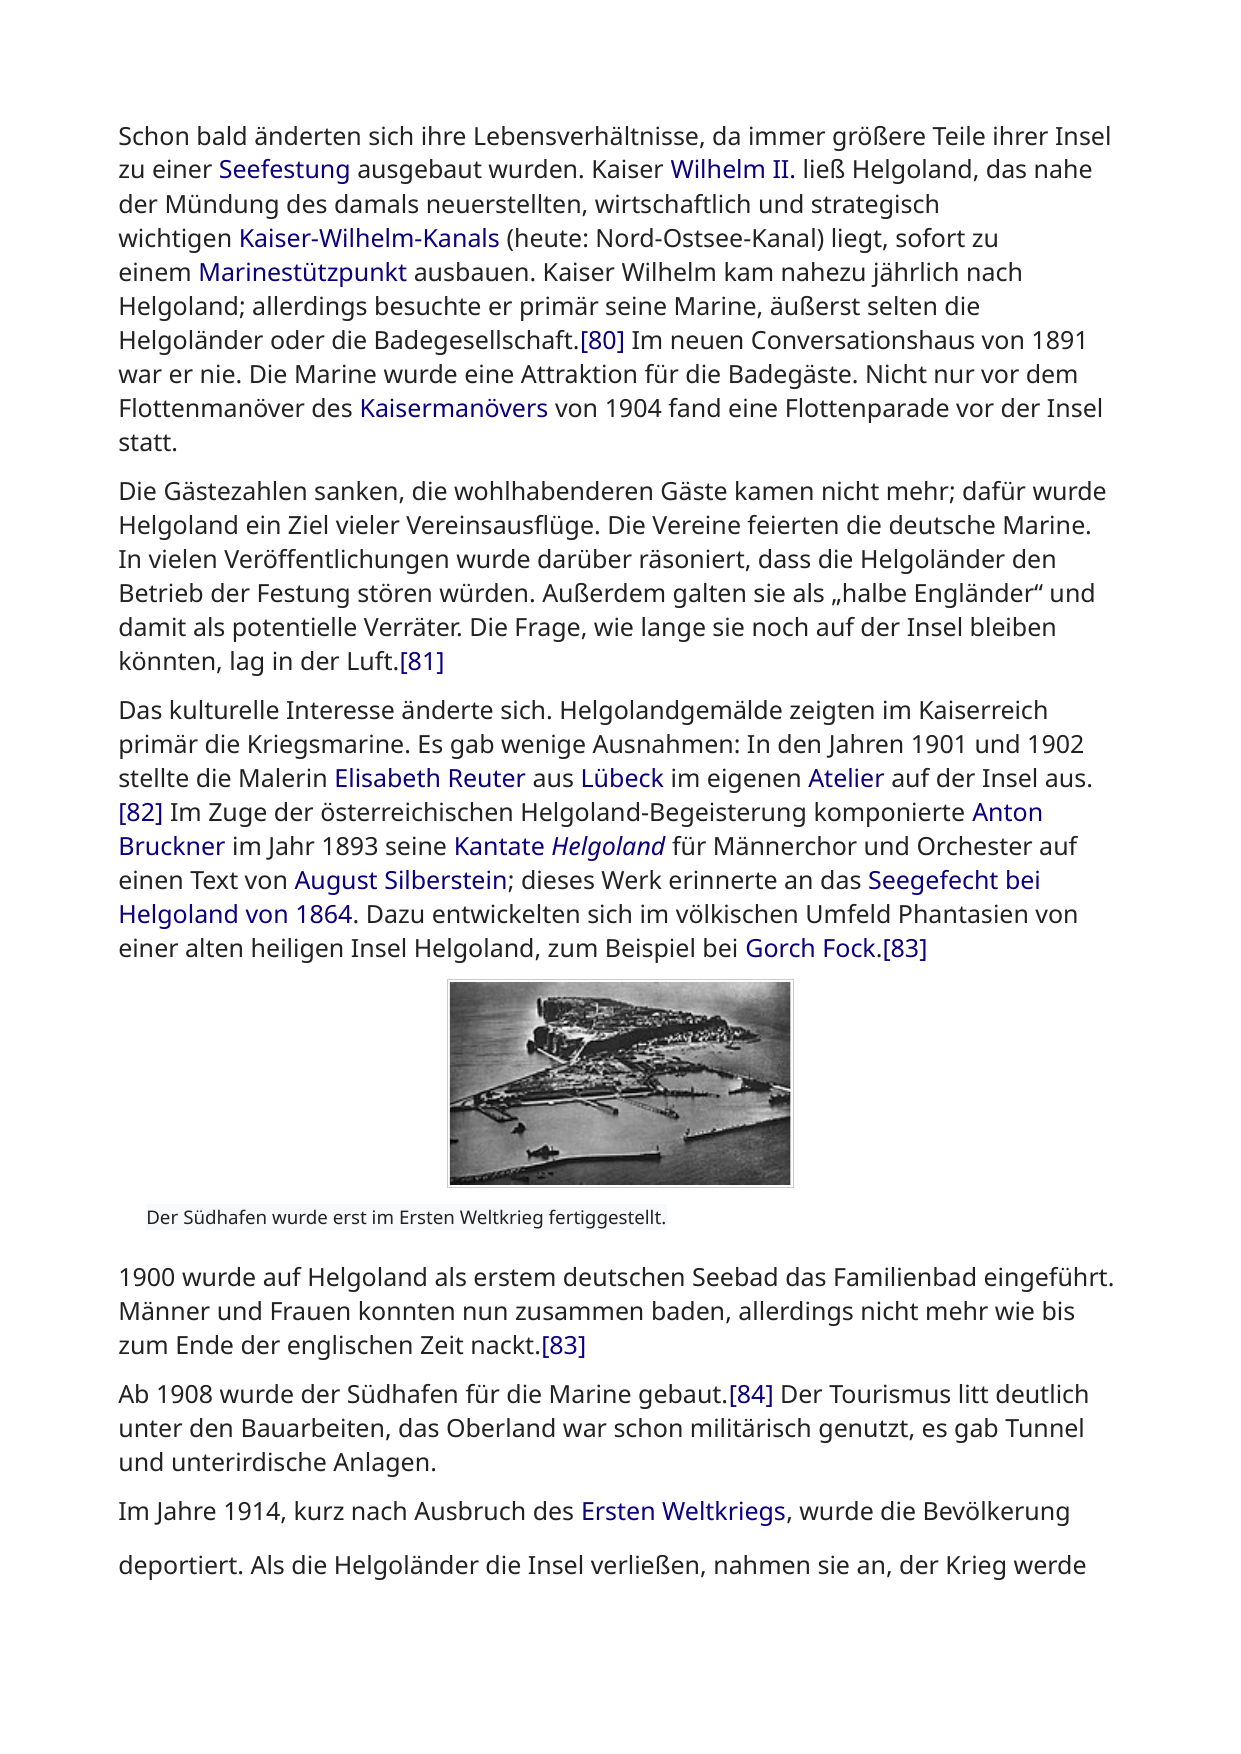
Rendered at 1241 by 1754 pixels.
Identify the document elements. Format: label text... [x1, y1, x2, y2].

picture [449, 982, 791, 1185]
text Die Gästezahlen sanken, die wohlhabenderen Gäste kamen nicht mehr; dafür wurde Helgoland ein Ziel vieler Vereinsausflüge. Die Vereine feierten die deutsche Marine. In vielen Veröffentlichungen wurde darüber räsoniert, dass die Helgoländer den Betrieb der Festung stören würden. Außerdem galten sie als „halbe Engländer“ und damit als potentielle Verräter. Die Frage, wie lange sie noch auf der Insel bleiben könnten, lag in der Luft.[81] [118, 473, 1122, 678]
text Ab 1908 wurde der Südhafen für die Marine gebaut.[84] Der Tourismus litt deutlich unter den Bauarbeiten, das Oberland war schon militärisch genutzt, es gab Tunnel und unterirdische Anlagen. [118, 1377, 1122, 1479]
text Der Südhafen wurde erst im Ersten Weltkrieg fertiggestellt. [123, 1204, 1122, 1230]
text Schon bald änderten sich ihre Lebensverhältnisse, da immer größere Teile ihrer Insel zu einer Seefestung ausgebaut wurden. Kaiser Wilhelm II. ließ Helgoland, das nahe der Mündung des damals neuerstellten, wirtschaftlich und strategisch wichtigen Kaiser-Wilhelm-Kanals (heute: Nord-Ostsee-Kanal) liegt, sofort zu einem Marinestützpunkt ausbauen. Kaiser Wilhelm kam nahezu jährlich nach Helgoland; allerdings besuchte er primär seine Marine, äußerst selten die Helgoländer oder die Badegesellschaft.[80] Im neuen Conversationshaus von 1891 war er nie. Die Marine wurde eine Attraktion für die Badegäste. Nicht nur vor dem Flottenmanöver des Kaisermanövers von 1904 fand eine Flottenparade vor der Insel statt. [118, 118, 1122, 459]
text Im Jahre 1914, kurz nach Ausbruch des Ersten Weltkriegs, wurde die Bevölkerung deportiert. Als die Helgoländer die Insel verließen, nahmen sie an, der Krieg werde [118, 1493, 1122, 1582]
text Das kulturelle Interesse änderte sich. Helgolandgemälde zeigten im Kaiserreich primär die Kriegsmarine. Es gab wenige Ausnahmen: In den Jahren 1901 und 1902 stellte die Malerin Elisabeth Reuter aus Lübeck im eigenen Atelier auf der Insel aus.[82] Im Zuge der österreichischen Helgoland-Begeisterung komponierte Anton Bruckner im Jahr 1893 seine Kantate Helgoland für Männerchor und Orchester auf einen Text von August Silberstein; dieses Werk erinnerte an das Seegefecht bei Helgoland von 1864. Dazu entwickelten sich im völkischen Umfeld Phantasien von einer alten heiligen Insel Helgoland, zum Beispiel bei Gorch Fock.[83] [118, 692, 1122, 965]
text 1900 wurde auf Helgoland als erstem deutschen Seebad das Familienbad eingeführt. Männer und Frauen konnten nun zusammen baden, allerdings nicht mehr wie bis zum Ende der englischen Zeit nackt.[83] [118, 1260, 1122, 1362]
